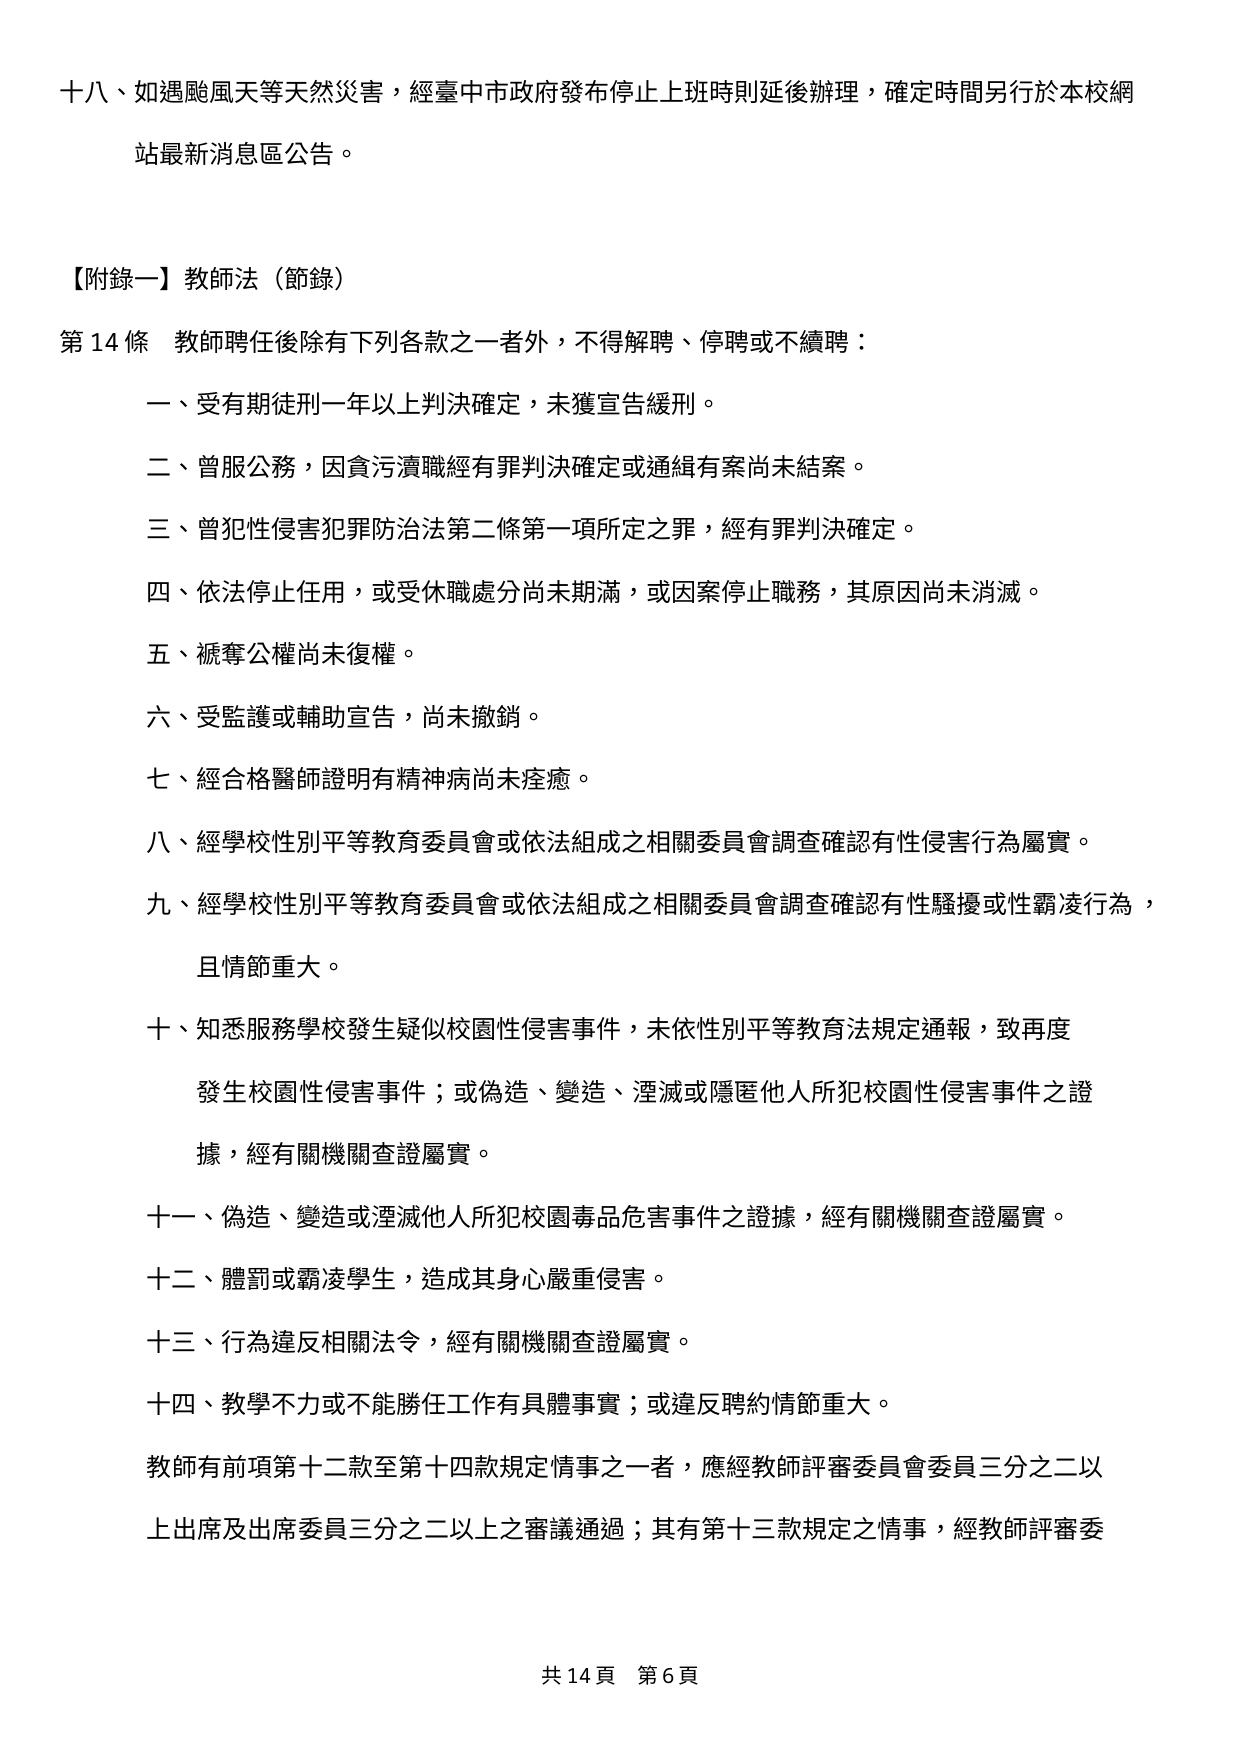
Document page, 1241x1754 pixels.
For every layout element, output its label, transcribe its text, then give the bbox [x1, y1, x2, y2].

text 三、曾犯性侵害犯罪防治法第二條第一項所定之罪，經有罪判決確定。 [59, 486, 1181, 548]
text 十三、行為違反相關法令，經有關機關查證屬實。 [59, 1298, 1181, 1361]
text 十四、教學不力或不能勝任工作有具體事實；或違反聘約情節重大。 [59, 1361, 1181, 1423]
text 七、經合格醫師證明有精神病尚未痊癒。 [59, 736, 1181, 798]
text 一、受有期徒刑一年以上判決確定，未獲宣告緩刑。 [59, 361, 1181, 423]
text 第14條 教師聘任後除有下列各款之一者外，不得解聘、停聘或不續聘： [59, 298, 1181, 361]
text 十、知悉服務學校發生疑似校園性侵害事件，未依性別平等教育法規定通報，致再度 [84, 986, 1181, 1048]
text 十八、如遇颱風天等天然災害，經臺中市政府發布停止上班時則延後辦理，確定時間另行於本校網站最新消息區公告。 [59, 48, 1137, 173]
text 發生校園性侵害事件；或偽造、變造、湮滅或隱匿他人所犯校園性侵害事件之證據，經有關機關查證屬實。 [197, 1048, 1093, 1173]
text 六、受監護或輔助宣告，尚未撤銷。 [59, 673, 1181, 736]
text 十二、體罰或霸凌學生，造成其身心嚴重侵害。 [59, 1236, 1181, 1298]
text 十一、偽造、變造或湮滅他人所犯校園毒品危害事件之證據，經有關機關查證屬實。 [59, 1173, 1181, 1236]
text 教師有前項第十二款至第十四款規定情事之一者，應經教師評審委員會委員三分之二以上出席及出席委員三分之二以上之審議通過；其有第十三款規定之情事，經教師評審委 [147, 1423, 1108, 1548]
text 【附錄一】教師法（節錄） [59, 236, 1181, 298]
text 九、經學校性別平等教育委員會或依法組成之相關委員會調查確認有性騷擾或性霸凌行為，且情節重大。 [147, 861, 1137, 986]
text 五、褫奪公權尚未復權。 [59, 611, 1181, 673]
text 八、經學校性別平等教育委員會或依法組成之相關委員會調查確認有性侵害行為屬實。 [147, 798, 1181, 861]
text 二、曾服公務，因貪污瀆職經有罪判決確定或通緝有案尚未結案。 [59, 423, 1181, 486]
text 四、依法停止任用，或受休職處分尚未期滿，或因案停止職務，其原因尚未消滅。 [59, 548, 1181, 611]
